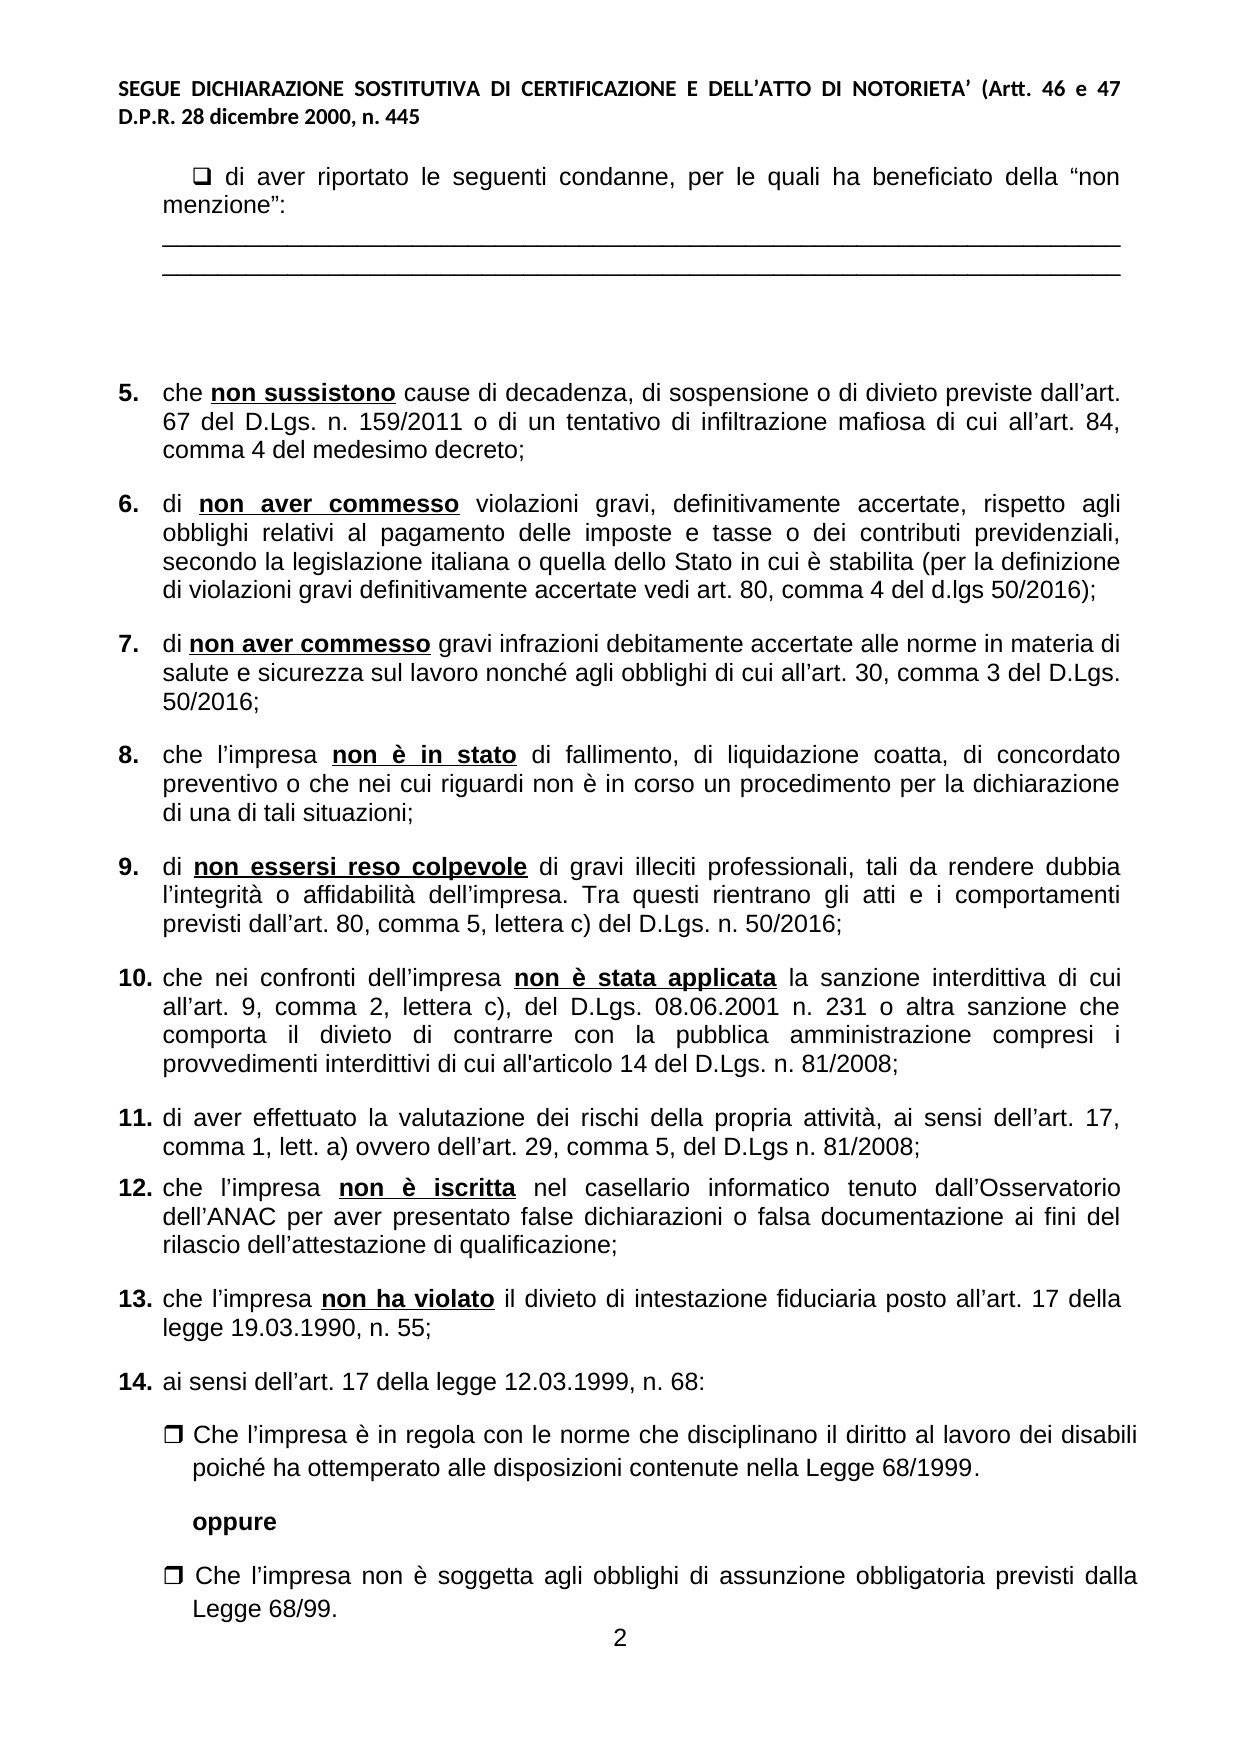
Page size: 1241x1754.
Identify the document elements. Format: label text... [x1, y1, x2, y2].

text  Che l’impresa è in regola con le norme che disciplinano il diritto al lavoro dei disabili poiché ha ottemperato alle disposizioni contenute nella Legge 68/1999. [162, 1420, 1140, 1482]
list che l’impresa non ha violato il divieto di intestazione fiduciaria posto all’art. 17 della legge 19.03.1990, n. 55; [118, 1284, 1122, 1341]
list di non aver commesso violazioni gravi, definitivamente accertate, rispetto agli obblighi relativi al pagamento delle imposte e tasse o dei contributi previdenziali, secondo la legislazione italiana o quella dello Stato in cui è stabilita (per la definizione di violazioni gravi definitivamente accertate vedi art. 80, comma 4 del d.lgs 50/2016); [118, 489, 1122, 604]
list di non essersi reso colpevole di gravi illeciti professionali, tali da rendere dubbia l’integrità o affidabilità dell’impresa. Tra questi rientrano gli atti e i comportamenti previsti dall’art. 80, comma 5, lettera c) del D.Lgs. n. 50/2016; [118, 851, 1122, 938]
text oppure [192, 1507, 1140, 1536]
list di aver effettuato la valutazione dei rischi della propria attività, ai sensi dell’art. 17, comma 1, lett. a) ovvero dell’art. 29, comma 5, del D.Lgs n. 81/2008; [118, 1103, 1122, 1160]
text  Che l’impresa non è soggetta agli obblighi di assunzione obbligatoria previsti dalla Legge 68/99. [162, 1561, 1140, 1623]
list ai sensi dell’art. 17 della legge 12.03.1999, n. 68: [118, 1366, 1122, 1395]
list che l’impresa non è iscritta nel casellario informatico tenuto dall’Osservatorio dell’ANAC per aver presentato false dichiarazioni o falsa documentazione ai fini del rilascio dell’attestazione di qualificazione; [118, 1173, 1122, 1259]
list che l’impresa non è in stato di fallimento, di liquidazione coatta, di concordato preventivo o che nei cui riguardi non è in corso un procedimento per la dichiarazione di una di tali situazioni; [118, 740, 1122, 826]
list che nei confronti dell’impresa non è stata applicata la sanzione interdittiva di cui all’art. 9, comma 2, lettera c), del D.Lgs. 08.06.2001 n. 231 o altra sanzione che comporta il divieto di contrarre con la pubblica amministrazione compresi i provvedimenti interdittivi di cui all'articolo 14 del D.Lgs. n. 81/2008; [118, 963, 1122, 1078]
list di non aver commesso gravi infrazioni debitamente accertate alle norme in materia di salute e sicurezza sul lavoro nonché agli obblighi di cui all’art. 30, comma 3 del D.Lgs. 50/2016; [118, 629, 1122, 715]
text di aver riportato le seguenti condanne, per le quali ha beneficiato della “non menzione”: [118, 162, 1122, 219]
text __________________________________________________________________________________________________________________________________________ [162, 219, 1122, 277]
list che non sussistono cause di decadenza, di sospensione o di divieto previste dall’art. 67 del D.Lgs. n. 159/2011 o di un tentativo di infiltrazione mafiosa di cui all’art. 84, comma 4 del medesimo decreto; [118, 378, 1122, 464]
